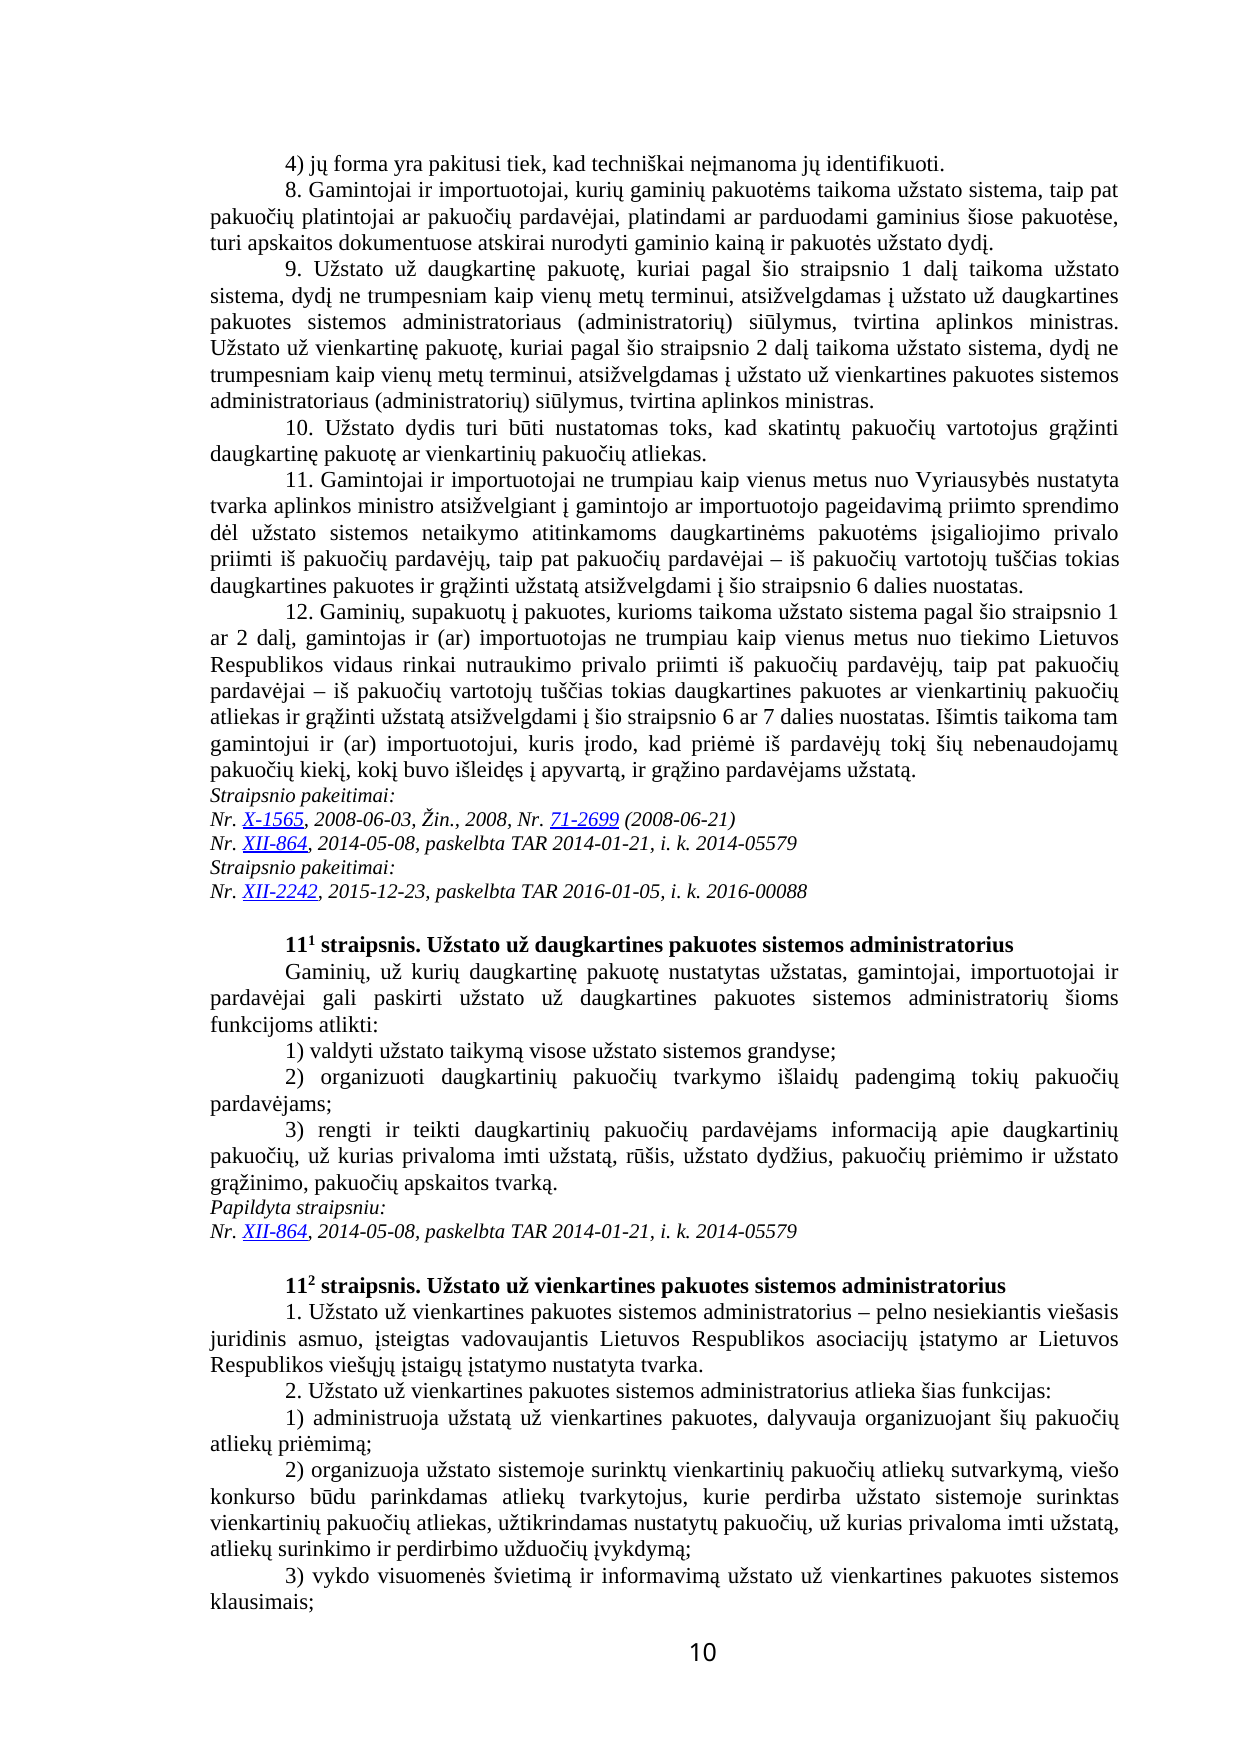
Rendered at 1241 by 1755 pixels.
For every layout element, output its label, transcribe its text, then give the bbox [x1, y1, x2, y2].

text Straipsnio pakeitimai: [210, 855, 1120, 879]
text 1) valdyti užstato taikymą visose užstato sistemos grandyse; [210, 1037, 1120, 1063]
text 4) jų forma yra pakitusi tiek, kad techniškai neįmanoma jų identifikuoti. [210, 150, 1120, 176]
text 1. Užstato už vienkartines pakuotes sistemos administratorius – pelno nesiekiantis viešasis juridinis asmuo, įsteigtas vadovaujantis Lietuvos Respublikos asociacijų įstatymo ar Lietuvos Respublikos viešųjų įstaigų įstatymo nustatyta tvarka. [210, 1298, 1120, 1377]
text 111 straipsnis. Užstato už daugkartines pakuotes sistemos administratorius [210, 932, 1120, 958]
text 112 straipsnis. Užstato už vienkartines pakuotes sistemos administratorius [210, 1272, 1120, 1298]
text Nr. XII-864, 2014-05-08, paskelbta TAR 2014-01-21, i. k. 2014-05579 [210, 831, 1120, 855]
text Nr. X-1565, 2008-06-03, Žin., 2008, Nr. 71-2699 (2008-06-21) [210, 807, 1120, 831]
text 11. Gamintojai ir importuotojai ne trumpiau kaip vienus metus nuo Vyriausybės nustatyta tvarka aplinkos ministro atsižvelgiant į gamintojo ar importuotojo pageidavimą priimto sprendimo dėl užstato sistemos netaikymo atitinkamoms daugkartinėms pakuotėms įsigaliojimo privalo priimti iš pakuočių pardavėjų, taip pat pakuočių pardavėjai – iš pakuočių vartotojų tuščias tokias daugkartines pakuotes ir grąžinti užstatą atsižvelgdami į šio straipsnio 6 dalies nuostatas. [210, 466, 1120, 598]
text Papildyta straipsniu: [210, 1195, 1120, 1219]
text 2) organizuoti daugkartinių pakuočių tvarkymo išlaidų padengimą tokių pakuočių pardavėjams; [210, 1063, 1120, 1116]
text Nr. XII-2242, 2015-12-23, paskelbta TAR 2016-01-05, i. k. 2016-00088 [210, 879, 1120, 903]
text 9. Užstato už daugkartinę pakuotę, kuriai pagal šio straipsnio 1 dalį taikoma užstato sistema, dydį ne trumpesniam kaip vienų metų terminui, atsižvelgdamas į užstato už daugkartines pakuotes sistemos administratoriaus (administratorių) siūlymus, tvirtina aplinkos ministras. Užstato už vienkartinę pakuotę, kuriai pagal šio straipsnio 2 dalį taikoma užstato sistema, dydį ne trumpesniam kaip vienų metų terminui, atsižvelgdamas į užstato už vienkartines pakuotes sistemos administratoriaus (administratorių) siūlymus, tvirtina aplinkos ministras. [210, 255, 1120, 413]
text Straipsnio pakeitimai: [210, 782, 1120, 807]
text 2) organizuoja užstato sistemoje surinktų vienkartinių pakuočių atliekų sutvarkymą, viešo konkurso būdu parinkdamas atliekų tvarkytojus, kurie perdirba užstato sistemoje surinktas vienkartinių pakuočių atliekas, užtikrindamas nustatytų pakuočių, už kurias privaloma imti užstatą, atliekų surinkimo ir perdirbimo užduočių įvykdymą; [210, 1456, 1120, 1562]
text Nr. XII-864, 2014-05-08, paskelbta TAR 2014-01-21, i. k. 2014-05579 [210, 1219, 1120, 1243]
text 3) vykdo visuomenės švietimą ir informavimą užstato už vienkartines pakuotes sistemos klausimais; [210, 1562, 1120, 1614]
text 1) administruoja užstatą už vienkartines pakuotes, dalyvauja organizuojant šių pakuočių atliekų priėmimą; [210, 1404, 1120, 1456]
text 2. Užstato už vienkartines pakuotes sistemos administratorius atlieka šias funkcijas: [210, 1377, 1120, 1404]
text 10. Užstato dydis turi būti nustatomas toks, kad skatintų pakuočių vartotojus grąžinti daugkartinę pakuotę ar vienkartinių pakuočių atliekas. [210, 413, 1120, 466]
text Gaminių, už kurių daugkartinę pakuotę nustatytas užstatas, gamintojai, importuotojai ir pardavėjai gali paskirti užstato už daugkartines pakuotes sistemos administratorių šioms funkcijoms atlikti: [210, 958, 1120, 1037]
text 3) rengti ir teikti daugkartinių pakuočių pardavėjams informaciją apie daugkartinių pakuočių, už kurias privaloma imti užstatą, rūšis, užstato dydžius, pakuočių priėmimo ir užstato grąžinimo, pakuočių apskaitos tvarką. [210, 1116, 1120, 1195]
text 12. Gaminių, supakuotų į pakuotes, kurioms taikoma užstato sistema pagal šio straipsnio 1 ar 2 dalį, gamintojas ir (ar) importuotojas ne trumpiau kaip vienus metus nuo tiekimo Lietuvos Respublikos vidaus rinkai nutraukimo privalo priimti iš pakuočių pardavėjų, taip pat pakuočių pardavėjai – iš pakuočių vartotojų tuščias tokias daugkartines pakuotes ar vienkartinių pakuočių atliekas ir grąžinti užstatą atsižvelgdami į šio straipsnio 6 ar 7 dalies nuostatas. Išimtis taikoma tam gamintojui ir (ar) importuotojui, kuris įrodo, kad priėmė iš pardavėjų tokį šių nebenaudojamų pakuočių kiekį, kokį buvo išleidęs į apyvartą, ir grąžino pardavėjams užstatą. [210, 598, 1120, 782]
text 8. Gamintojai ir importuotojai, kurių gaminių pakuotėms taikoma užstato sistema, taip pat pakuočių platintojai ar pakuočių pardavėjai, platindami ar parduodami gaminius šiose pakuotėse, turi apskaitos dokumentuose atskirai nurodyti gaminio kainą ir pakuotės užstato dydį. [210, 176, 1120, 255]
